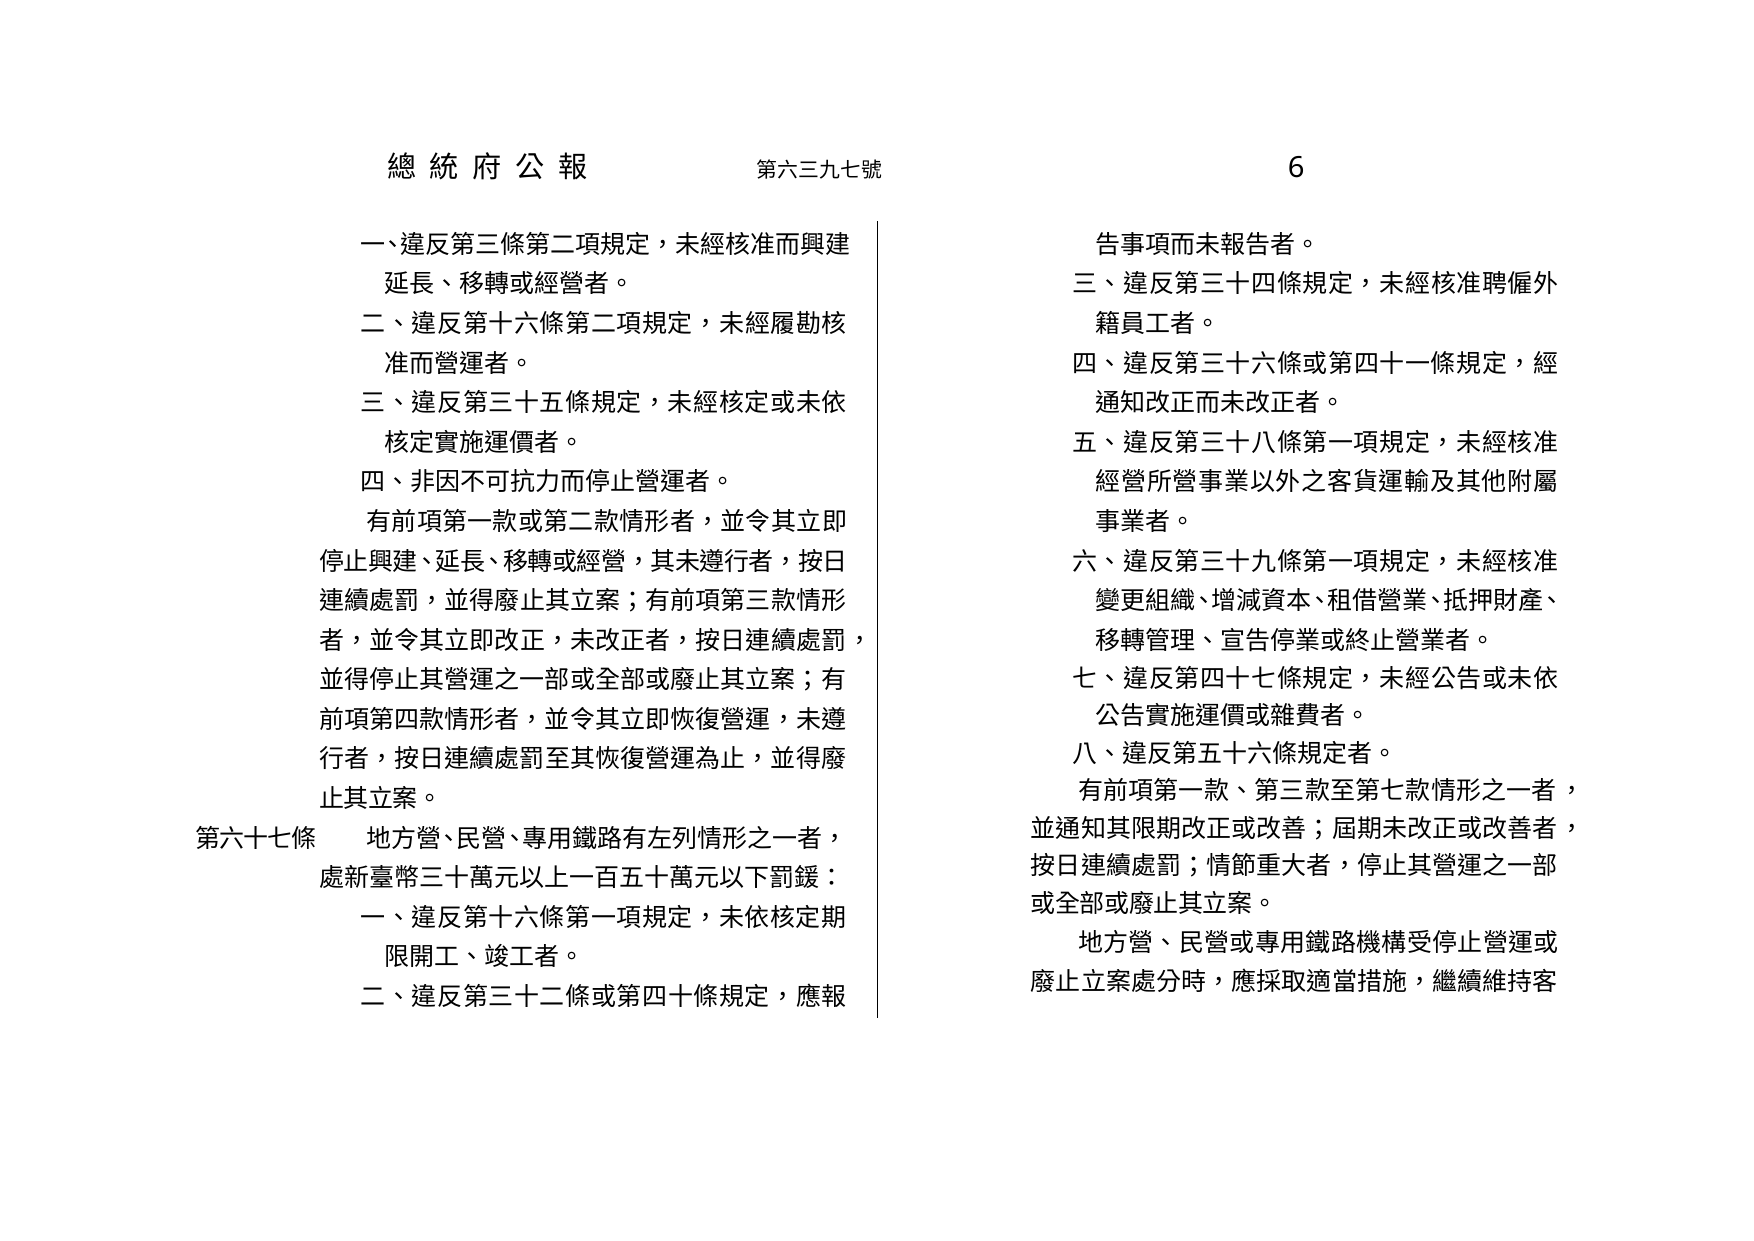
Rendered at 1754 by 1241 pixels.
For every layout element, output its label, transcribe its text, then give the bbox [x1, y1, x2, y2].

text 三、違反第三十五條規定，未經核定或未依核定實施運價者。 [360, 380, 847, 459]
text 二、違反第三十二條或第四十條規定，應報 [360, 974, 847, 1013]
text 有前項第一款、第三款至第七款情形之一者，並通知其限期改正或改善；屆期未改正或改善者，按日連續處罰；情節重大者，停止其營運之一部或全部或廢止其立案。 [1031, 769, 1559, 919]
text 八、違反第五十六條規定者。 [1072, 732, 1559, 769]
text 一、違反第十六條第一項規定，未依核定期限開工、竣工者。 [360, 894, 847, 974]
text 六、違反第三十九條第一項規定，未經核准變更組織、增減資本、租借營業、抵押財產、移轉管理、宣告停業或終止營業者。 [1072, 538, 1559, 657]
text 七、違反第四十七條規定，未經公告或未依公告實施運價或雜費者。 [1072, 657, 1559, 732]
text 四、違反第三十六條或第四十一條規定，經通知改正而未改正者。 [1072, 340, 1559, 419]
text 五、違反第三十八條第一項規定，未經核准經營所營事業以外之客貨運輸及其他附屬事業者。 [1072, 419, 1559, 538]
text 四、非因不可抗力而停止營運者。 [360, 459, 847, 499]
text 二、違反第十六條第二項規定，未經履勘核准而營運者。 [360, 301, 847, 380]
text 一、違反第三條第二項規定，未經核准而興建、延長、移轉或經營者。 [360, 222, 847, 301]
text 第六十七條 地方營、民營、專用鐵路有左列情形之一者，處新臺幣三十萬元以上一百五十萬元以下罰鍰： [195, 815, 847, 894]
text 告事項而未報告者。 [1072, 222, 1559, 261]
text 地方營、民營或專用鐵路機構受停止營運或廢止立案處分時，應採取適當措施，繼續維持客 [1031, 919, 1559, 999]
text 三、違反第三十四條規定，未經核准聘僱外籍員工者。 [1072, 261, 1559, 340]
text 有前項第一款或第二款情形者，並令其立即停止興建、延長、移轉或經營，其未遵行者，按日連續處罰，並得廢止其立案；有前項第三款情形者，並令其立即改正，未改正者，按日連續處罰，並得停止其營運之一部或全部或廢止其立案；有前項第四款情形者，並令其立即恢復營運，未遵行者，按日連續處罰至其恢復營運為止，並得廢止其立案。 [319, 499, 847, 815]
